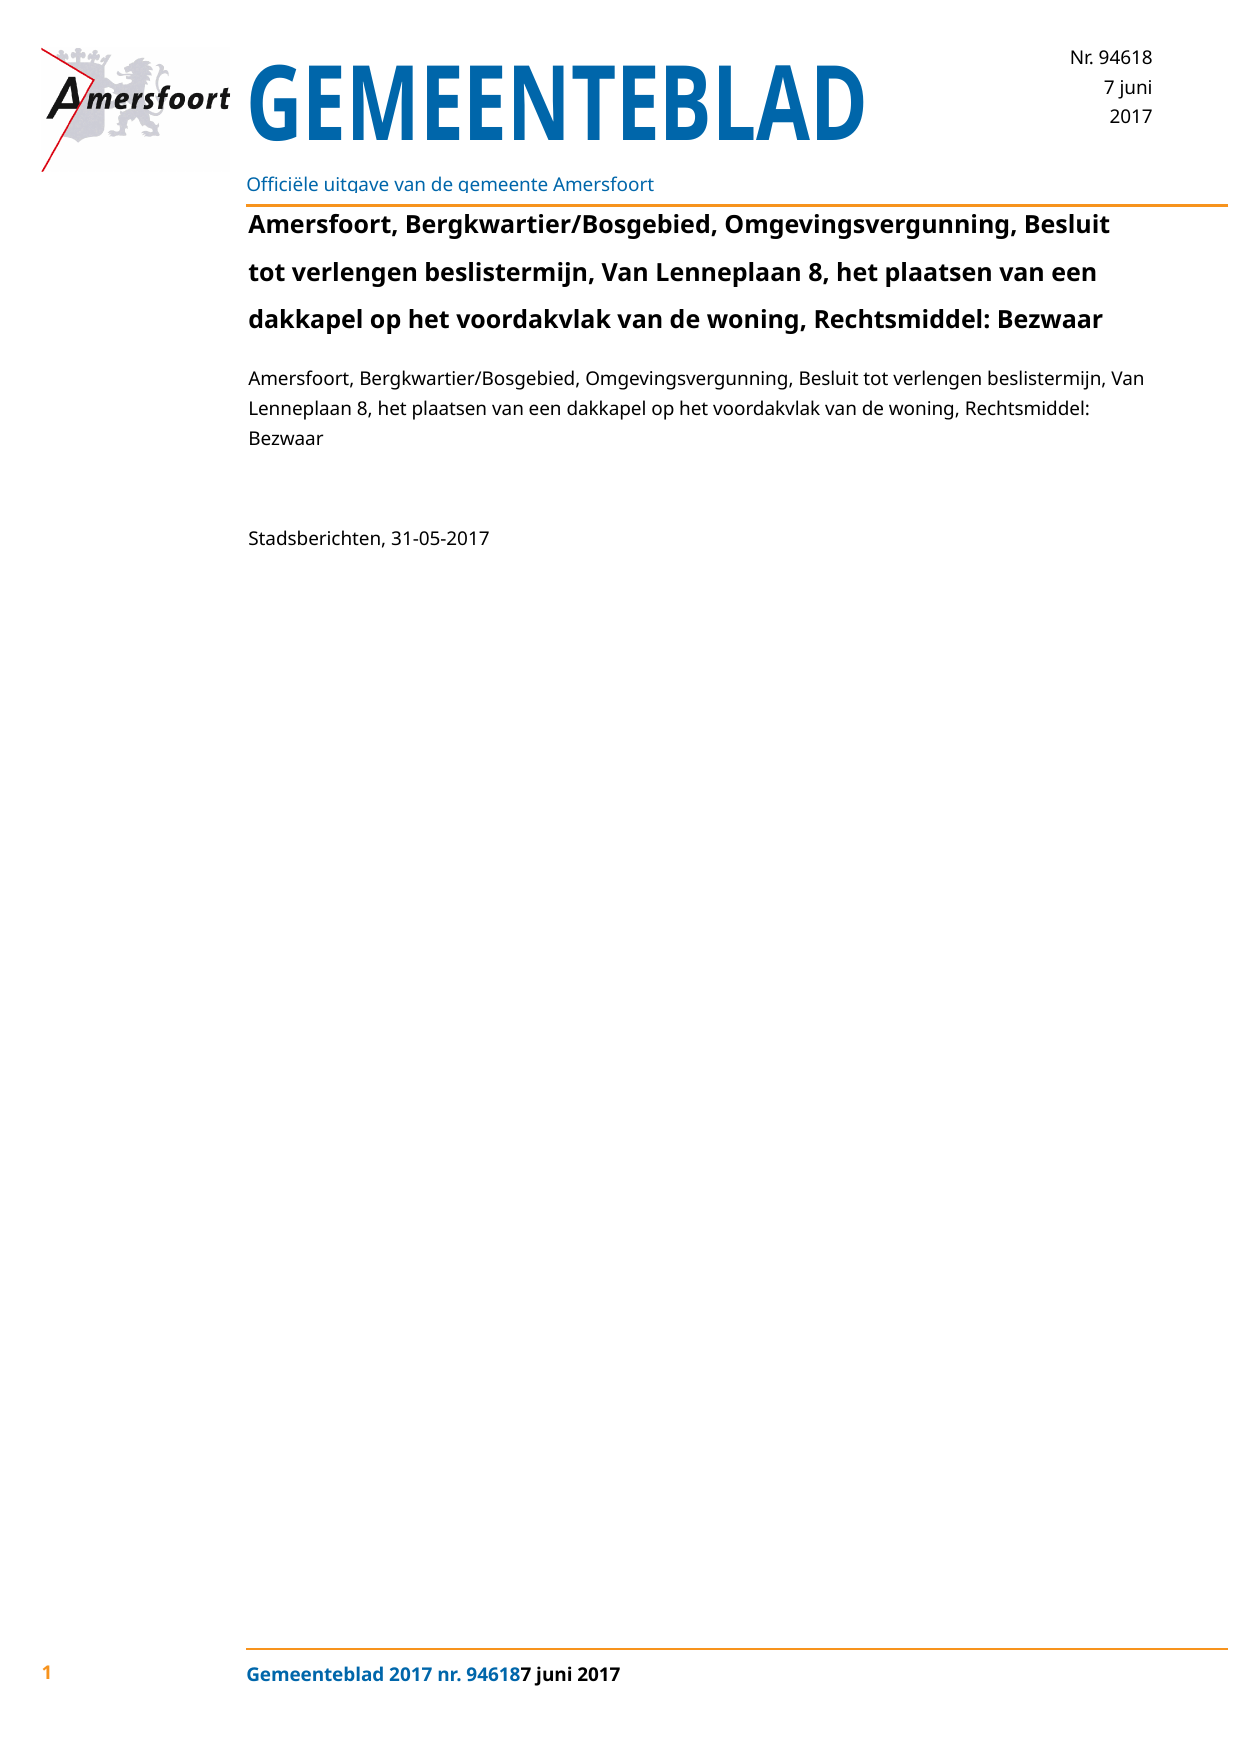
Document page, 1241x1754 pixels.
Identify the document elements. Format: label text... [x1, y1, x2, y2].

text Amersfoort, Bergkwartier/Bosgebied, Omgevingsvergunning, Besluit tot verlengen beslistermijn, Van Lenneplaan 8, het plaatsen van een dakkapel op het voordakvlak van de woning, Rechtsmiddel: Bezwaar [248, 207, 1152, 336]
picture [41, 47, 231, 172]
text Stadsberichten, 31-05-2017 [248, 526, 1152, 551]
text Amersfoort, Bergkwartier/Bosgebied, Omgevingsvergunning, Besluit tot verlengen beslistermijn, Van Lenneplaan 8, het plaatsen van een dakkapel op het voordakvlak van de woning, Rechtsmiddel: Bezwaar [248, 366, 1152, 450]
